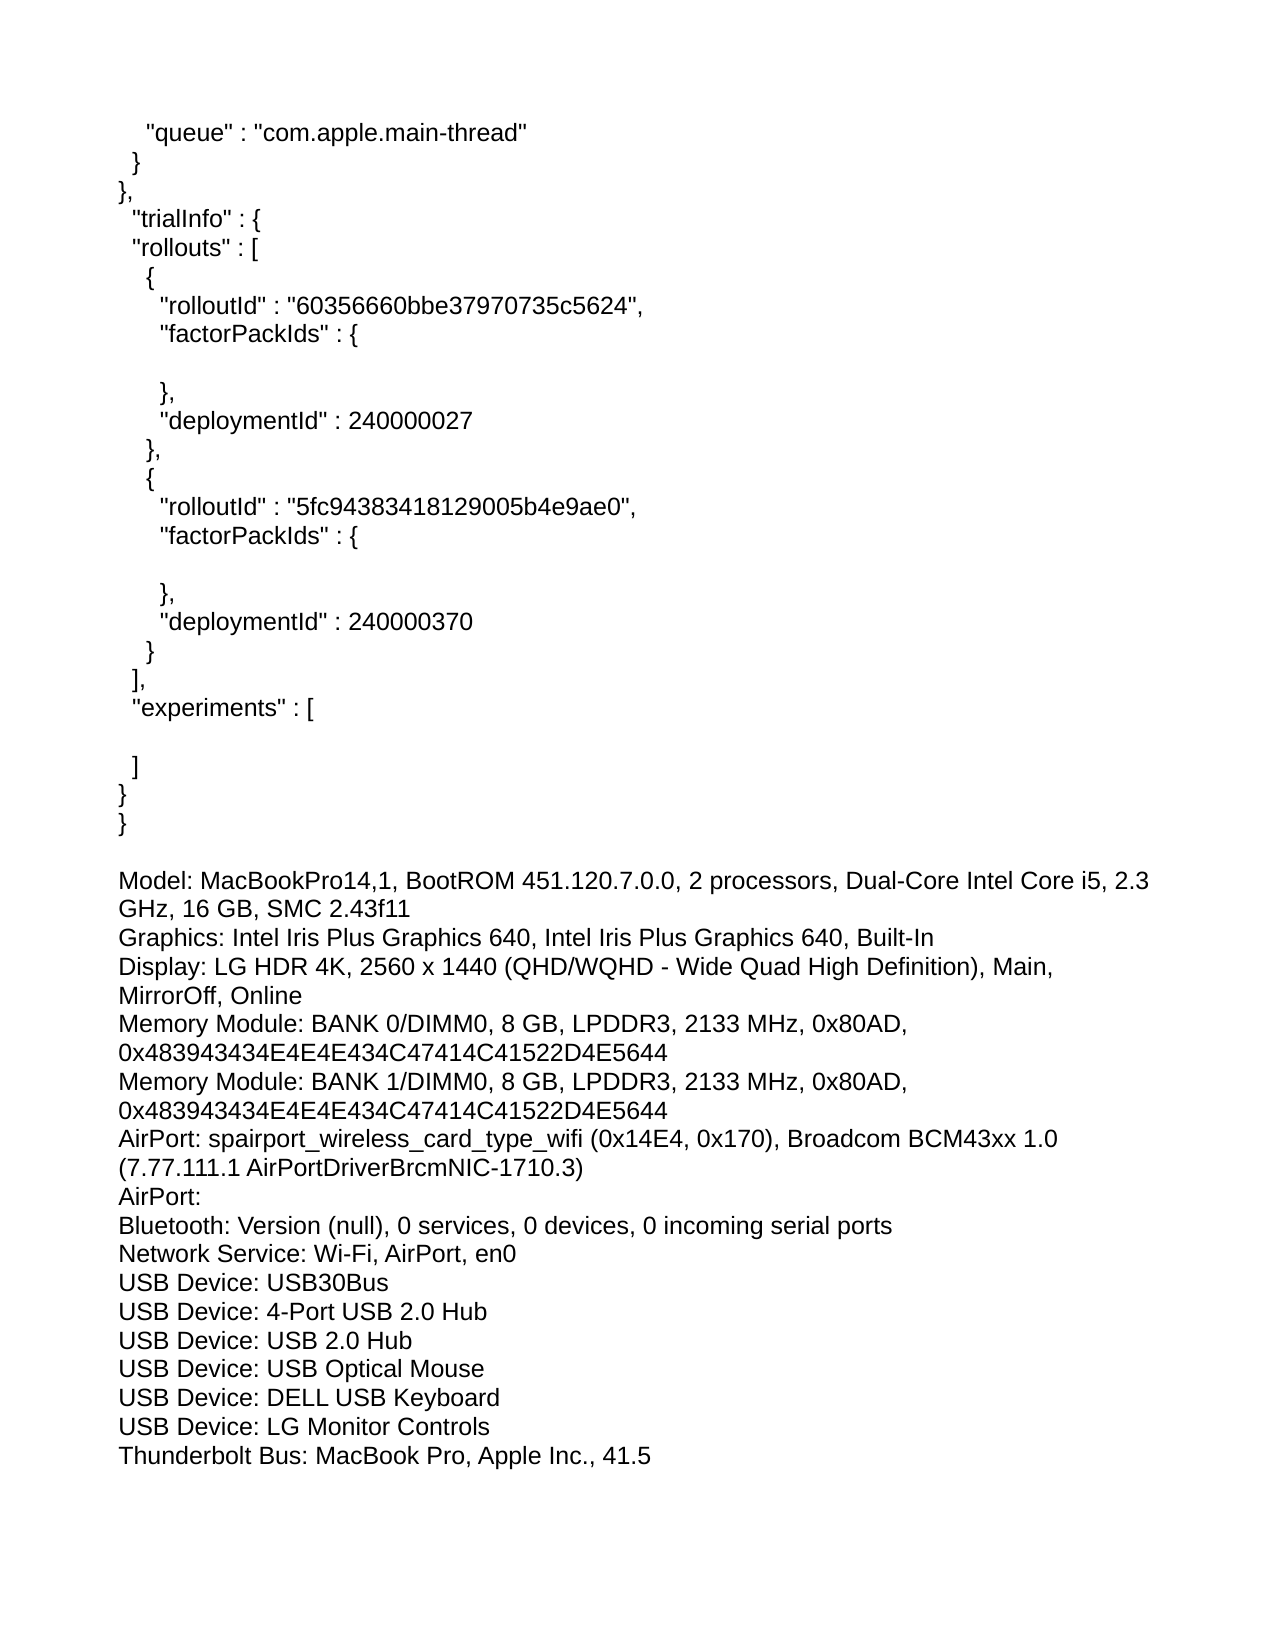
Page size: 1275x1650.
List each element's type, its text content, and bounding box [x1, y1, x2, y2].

text Graphics: Intel Iris Plus Graphics 640, Intel Iris Plus Graphics 640, Built-In [118, 923, 1157, 952]
text AirPort: [118, 1182, 1157, 1211]
text USB Device: USB 2.0 Hub [118, 1326, 1157, 1354]
text }, [118, 176, 1157, 204]
text }, [118, 377, 1157, 406]
text } [118, 808, 1157, 837]
text { [118, 463, 1157, 492]
text Network Service: Wi-Fi, AirPort, en0 [118, 1239, 1157, 1268]
text }, [118, 434, 1157, 463]
text USB Device: DELL USB Keyboard [118, 1383, 1157, 1412]
text "deploymentId" : 240000027 [118, 406, 1157, 434]
text "deploymentId" : 240000370 [118, 607, 1157, 636]
text USB Device: LG Monitor Controls [118, 1412, 1157, 1441]
text USB Device: 4-Port USB 2.0 Hub [118, 1297, 1157, 1326]
text "rolloutId" : "60356660bbe37970735c5624", [118, 291, 1157, 319]
text } [118, 636, 1157, 664]
text USB Device: USB30Bus [118, 1268, 1157, 1297]
text USB Device: USB Optical Mouse [118, 1354, 1157, 1383]
text "rolloutId" : "5fc94383418129005b4e9ae0", [118, 492, 1157, 521]
text } [118, 147, 1157, 176]
text Memory Module: BANK 1/DIMM0, 8 GB, LPDDR3, 2133 MHz, 0x80AD, 0x483943434E4E4E434C47414C41522D4E5644 [118, 1067, 1157, 1124]
text "experiments" : [ [118, 693, 1157, 722]
text }, [118, 578, 1157, 607]
text Display: LG HDR 4K, 2560 x 1440 (QHD/WQHD - Wide Quad High Definition), Main, MirrorOff, Online [118, 952, 1157, 1009]
text } [118, 779, 1157, 808]
text "queue" : "com.apple.main-thread" [118, 118, 1157, 147]
text Memory Module: BANK 0/DIMM0, 8 GB, LPDDR3, 2133 MHz, 0x80AD, 0x483943434E4E4E434C47414C41522D4E5644 [118, 1009, 1157, 1067]
text Bluetooth: Version (null), 0 services, 0 devices, 0 incoming serial ports [118, 1211, 1157, 1239]
text "rollouts" : [ [118, 233, 1157, 262]
text "factorPackIds" : { [118, 521, 1157, 549]
text Model: MacBookPro14,1, BootROM 451.120.7.0.0, 2 processors, Dual-Core Intel Core i5, 2.3 GHz, 16 GB, SMC 2.43f11 [118, 866, 1157, 923]
text ], [118, 664, 1157, 693]
text { [118, 262, 1157, 291]
text AirPort: spairport_wireless_card_type_wifi (0x14E4, 0x170), Broadcom BCM43xx 1.0 (7.77.111.1 AirPortDriverBrcmNIC-1710.3) [118, 1124, 1157, 1182]
text Thunderbolt Bus: MacBook Pro, Apple Inc., 41.5 [118, 1441, 1157, 1469]
text "trialInfo" : { [118, 204, 1157, 233]
text ] [118, 751, 1157, 779]
text "factorPackIds" : { [118, 319, 1157, 348]
